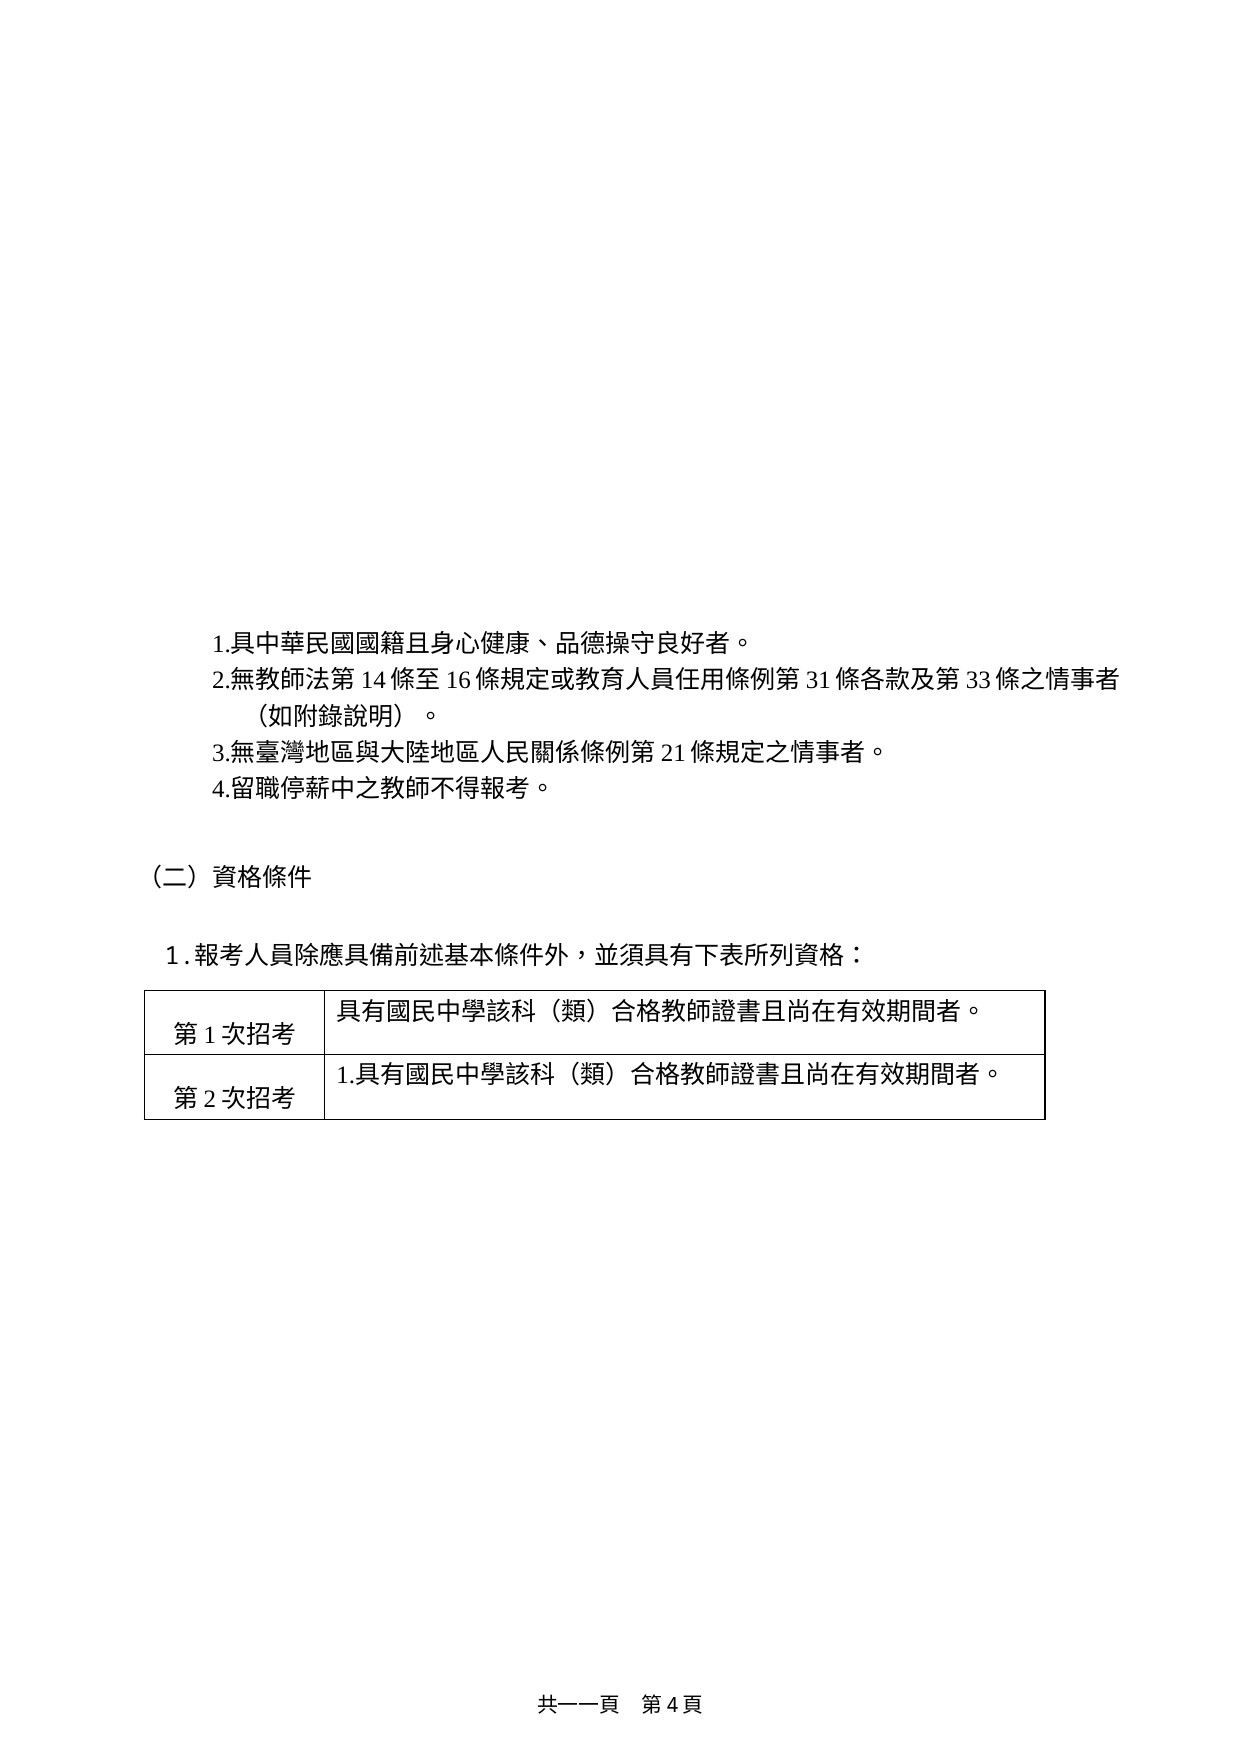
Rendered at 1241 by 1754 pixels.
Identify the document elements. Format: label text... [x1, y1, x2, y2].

table_header 第1次招考 [145, 991, 324, 1053]
table_header 具有國民中學該科（類）合格教師證書且尚在有效期間者。 [325, 991, 1044, 1053]
text 1.報考人員除應具備前述基本條件外，並須具有下表所列資格： [118, 912, 1122, 974]
text 3.無臺灣地區與大陸地區人民關係條例第21條規定之情事者。 [206, 732, 1122, 769]
text （二）資格條件 [118, 834, 1122, 896]
text 1.具中華民國國籍且身心健康、品德操守良好者。 [206, 624, 1122, 660]
text 2.無教師法第14條至16條規定或教育人員任用條例第31條各款及第33條之情事者（如附錄說明）。 [206, 660, 1122, 732]
table_cell 1.具有國民中學該科（類）合格教師證書且尚在有效期間者。 [325, 1055, 1044, 1119]
text 4.留職停薪中之教師不得報考。 [206, 769, 1122, 805]
table_cell 第2次招考 [145, 1055, 324, 1119]
